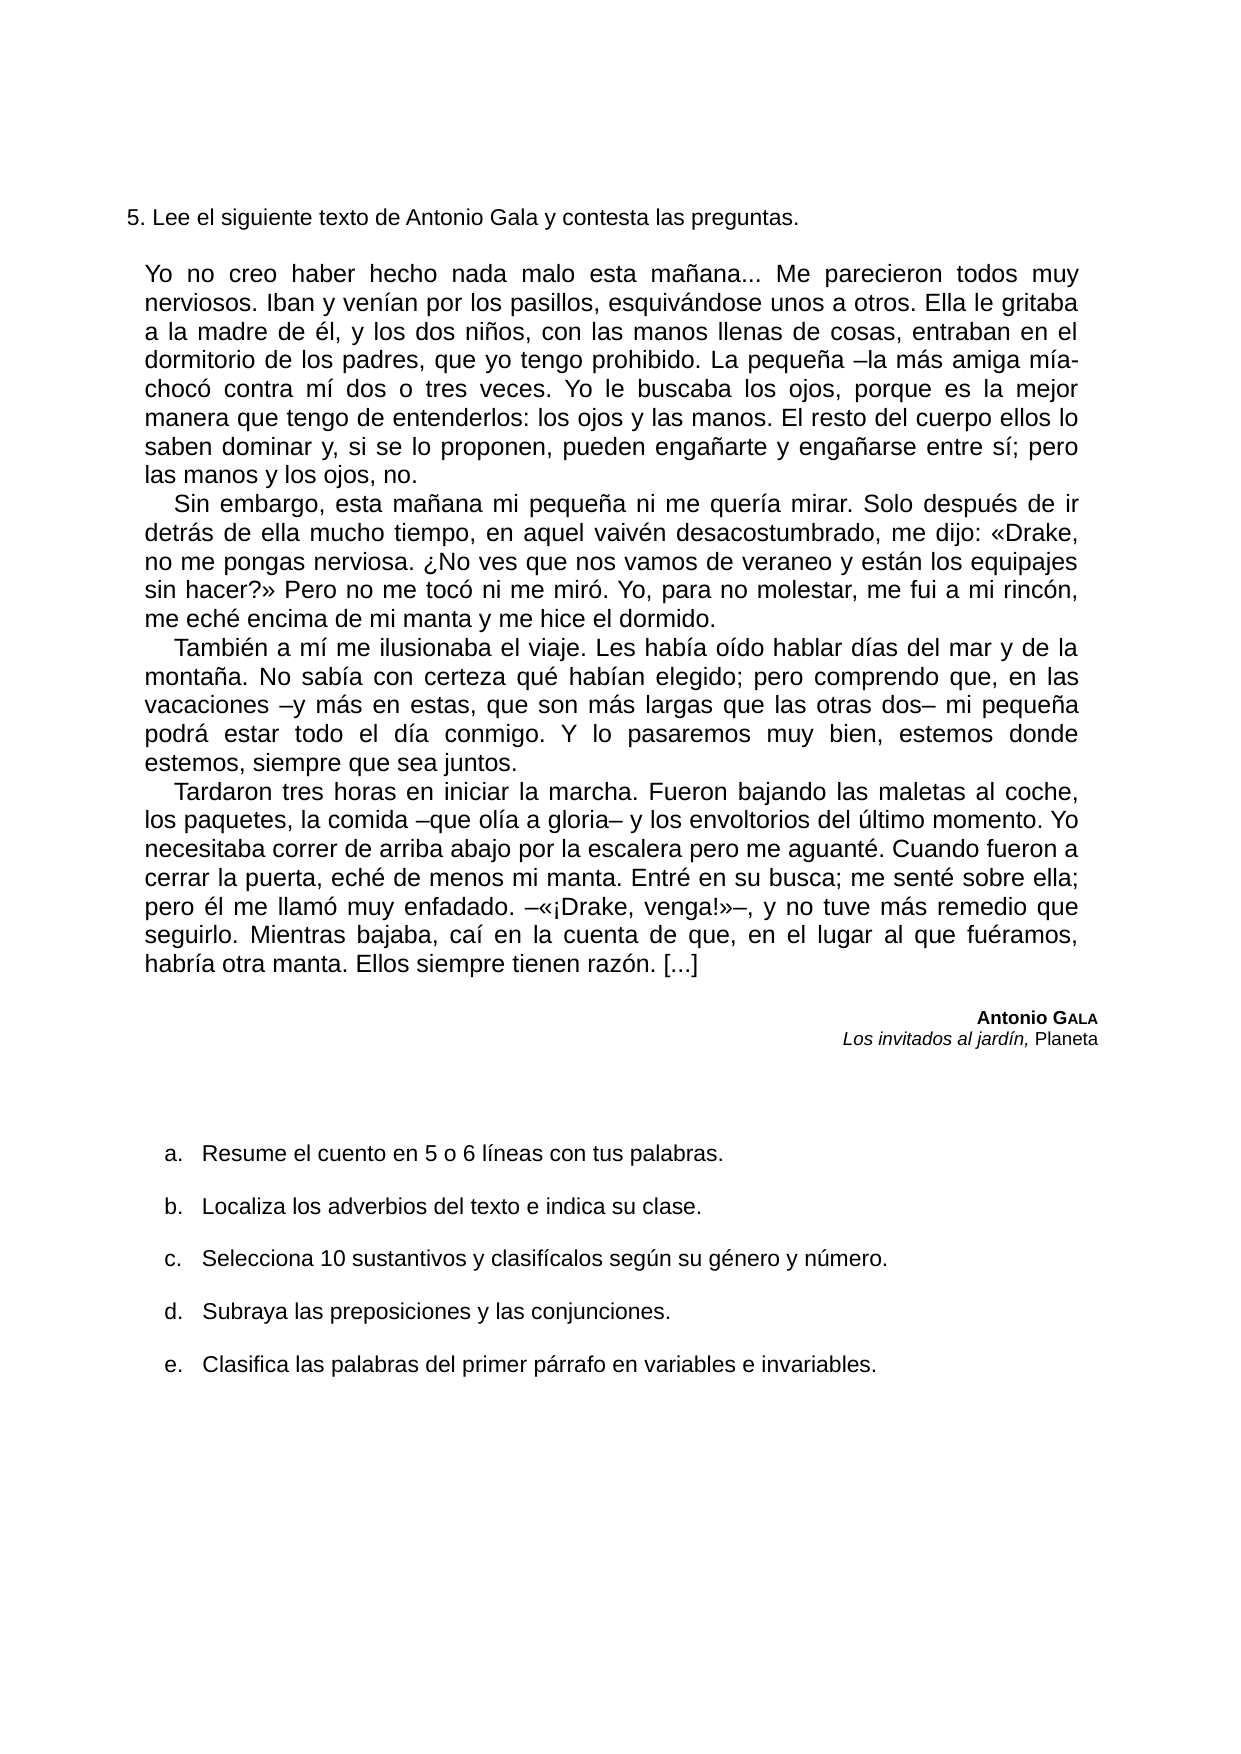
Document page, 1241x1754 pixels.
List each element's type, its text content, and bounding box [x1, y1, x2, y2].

list Antonio Gala [145, 1007, 1098, 1028]
list Yo no creo haber hecho nada malo esta mañana... Me parecieron todos muy nerviosos. Iban y venían por los pasillos, esquivándose unos a otros. Ella le gritaba a la madre de él, y los dos niños, con las manos llenas de cosas, entraban en el dormitorio de los padres, que yo tengo prohibido. La pequeña –la más amiga mía- chocó contra mí dos o tres veces. Yo le buscaba los ojos, porque es la mejor manera que tengo de entenderlos: los ojos y las manos. El resto del cuerpo ellos lo saben dominar y, si se lo proponen, pueden engañarte y engañarse entre sí; pero las manos y los ojos, no. [144, 259, 1080, 489]
list d. Subraya las preposiciones y las conjunciones. [164, 1298, 1098, 1324]
list Selecciona 10 sustantivos y clasifícalos según su género y número. [164, 1245, 1098, 1272]
list 5. Lee el siguiente texto de Antonio Gala y contesta las preguntas. [127, 204, 1098, 230]
list Localiza los adverbios del texto e indica su clase. [164, 1193, 1098, 1219]
list Resume el cuento en 5 o 6 líneas con tus palabras. [164, 1140, 1098, 1166]
list Tardaron tres horas en iniciar la marcha. Fueron bajando las maletas al coche, los paquetes, la comida –que olía a gloria– y los envoltorios del último momento. Yo necesitaba correr de arriba abajo por la escalera pero me aguanté. Cuando fueron a cerrar la puerta, eché de menos mi manta. Entré en su busca; me senté sobre ella; pero él me llamó muy enfadado. –«¡Drake, venga!»–, y no tuve más remedio que seguirlo. Mientras bajaba, caí en la cuenta de que, en el lugar al que fuéramos, habría otra manta. Ellos siempre tienen razón. [...] [144, 777, 1080, 978]
list Sin embargo, esta mañana mi pequeña ni me quería mirar. Solo después de ir detrás de ella mucho tiempo, en aquel vaivén desacostumbrado, me dijo: «Drake, no me pongas nerviosa. ¿No ves que nos vamos de veraneo y están los equipajes sin hacer?» Pero no me tocó ni me miró. Yo, para no molestar, me fui a mi rincón, me eché encima de mi manta y me hice el dormido. [144, 489, 1080, 633]
list e. Clasifica las palabras del primer párrafo en variables e invariables. [164, 1351, 1098, 1377]
list También a mí me ilusionaba el viaje. Les había oído hablar días del mar y de la montaña. No sabía con certeza qué habían elegido; pero comprendo que, en las vacaciones –y más en estas, que son más largas que las otras dos– mi pequeña podrá estar todo el día conmigo. Y lo pasaremos muy bien, estemos donde estemos, siempre que sea juntos. [144, 633, 1080, 777]
list Los invitados al jardín, Planeta [145, 1028, 1098, 1050]
